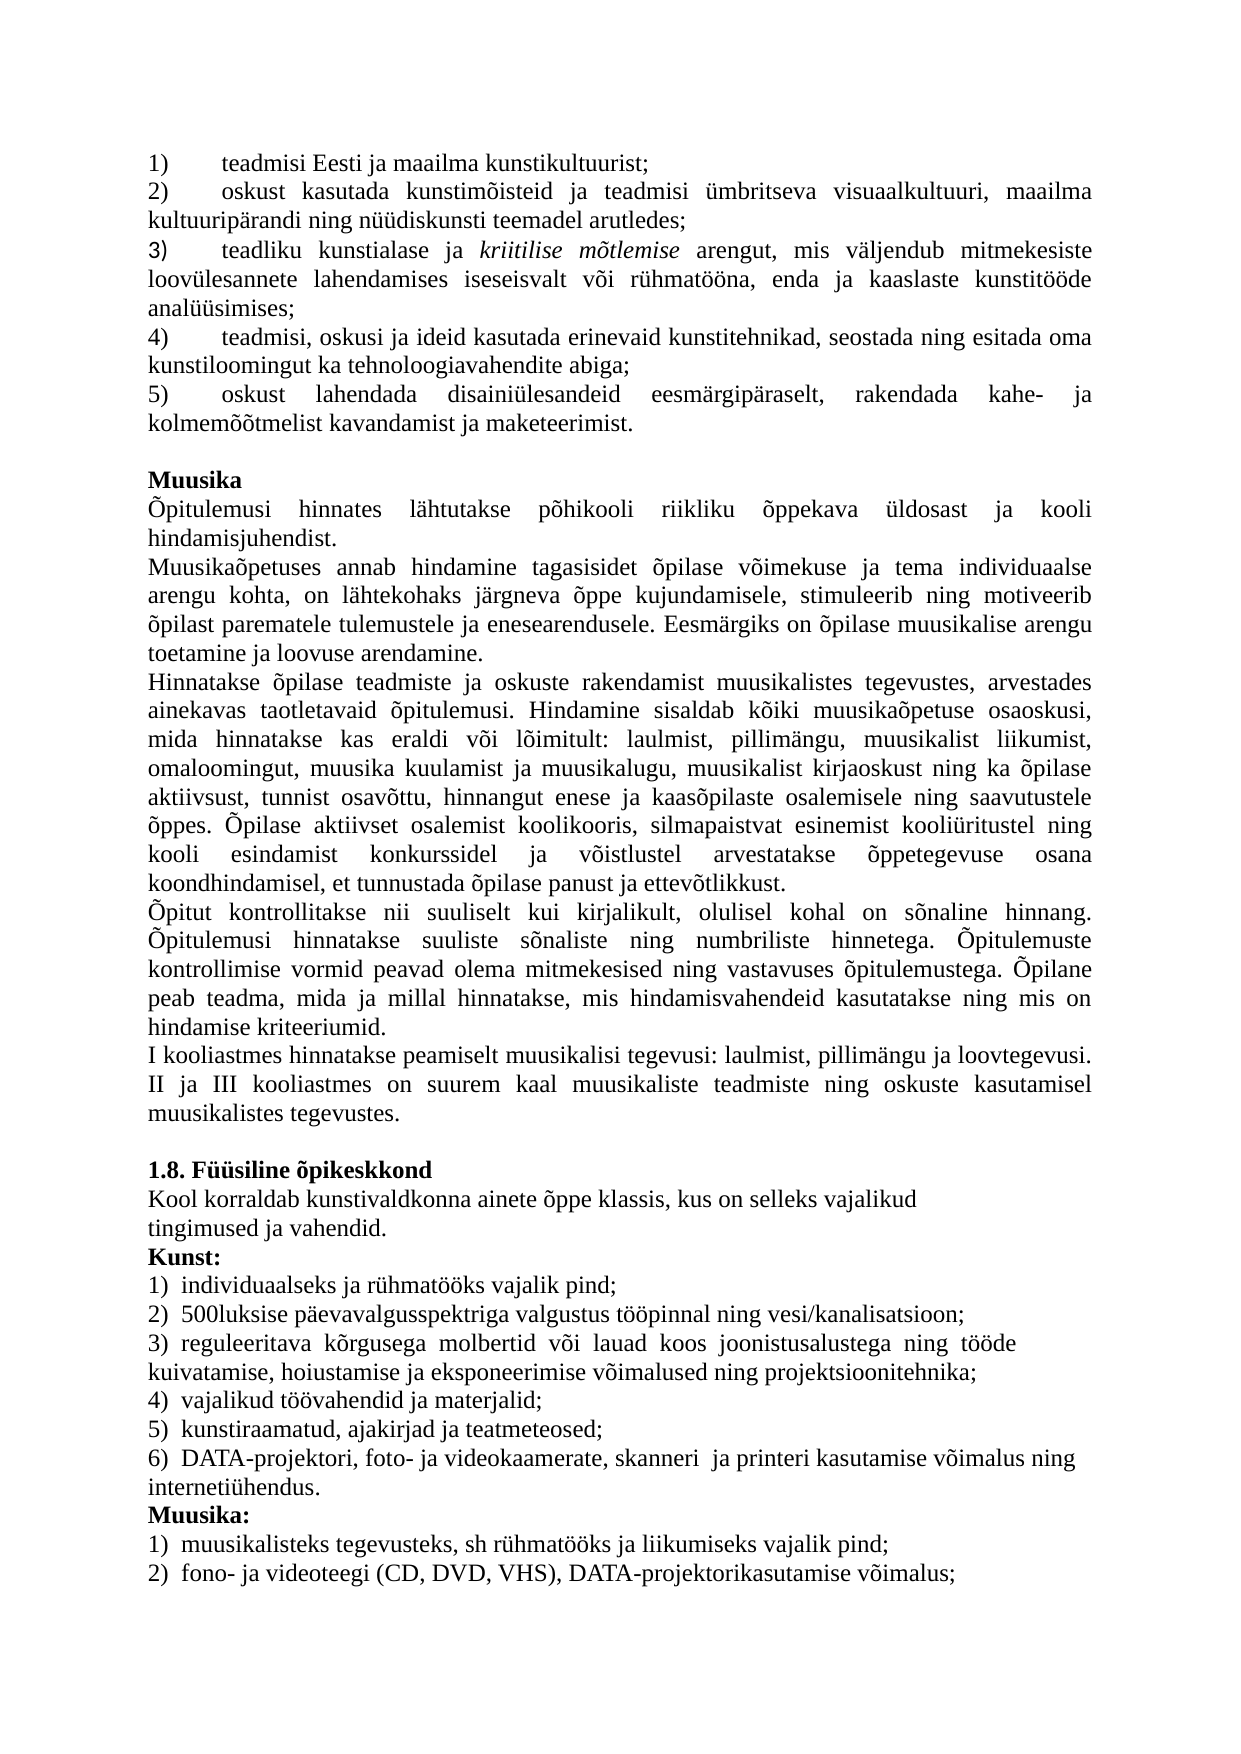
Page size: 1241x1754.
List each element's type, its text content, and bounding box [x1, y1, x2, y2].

text Muusika [148, 466, 1093, 494]
text 1) individuaalseks ja rühmatööks vajalik pind; [148, 1271, 1093, 1299]
list oskust kasutada kunstimõisteid ja teadmisi ümbritseva visuaalkultuuri, maailma kultuuripärandi ning nüüdiskunsti teemadel arutledes; [148, 176, 1093, 234]
list teadmisi, oskusi ja ideid kasutada erinevaid kunstitehnikad, seostada ning esitada oma kunstiloomingut ka tehnoloogiavahendite abiga; [148, 322, 1093, 379]
text 1.8. Füüsiline õpikeskkond [148, 1156, 1093, 1184]
text I kooliastmes hinnatakse peamiselt muusikalisi tegevusi: laulmist, pillimängu ja loovtegevusi. II ja III kooliastmes on suurem kaal muusikaliste teadmiste ning oskuste kasutamisel muusikalistes tegevustes. [148, 1041, 1093, 1127]
text Kunst: [148, 1242, 1093, 1271]
text 4) vajalikud töövahendid ja materjalid; [148, 1386, 1093, 1414]
text 6) DATA-projektori, foto- ja videokaamerate, skanneri ja printeri kasutamise võimalus ning [148, 1443, 1093, 1472]
text Õpitut kontrollitakse nii suuliselt kui kirjalikult, olulisel kohal on sõnaline hinnang. Õpitulemusi hinnatakse suuliste sõnaliste ning numbriliste hinnetega. Õpitulemuste kontrollimise vormid peavad olema mitmekesised ning vastavuses õpitulemustega. Õpilane peab teadma, mida ja millal hinnatakse, mis hindamisvahendeid kasutatakse ning mis on hindamise kriteeriumid. [148, 897, 1093, 1041]
text 1) muusikalisteks tegevusteks, sh rühmatööks ja liikumiseks vajalik pind; [148, 1529, 1093, 1558]
text kuivatamise, hoiustamise ja eksponeerimise võimalused ning projektsioonitehnika; [148, 1357, 1093, 1386]
text tingimused ja vahendid. [148, 1213, 1093, 1242]
list teadliku kunstialase ja kriitilise mõtlemise arengut, mis väljendub mitmekesiste loovülesannete lahendamises iseseisvalt või rühmatööna, enda ja kaaslaste kunstitööde analüüsimises; [148, 234, 1093, 322]
text Õpitulemusi hinnates lähtutakse põhikooli riikliku õppekava üldosast ja kooli hindamisjuhendist. [148, 494, 1093, 552]
list oskust lahendada disainiülesandeid eesmärgipäraselt, rakendada kahe- ja kolmemõõtmelist kavandamist ja maketeerimist. [148, 379, 1093, 437]
text 5) kunstiraamatud, ajakirjad ja teatmeteosed; [148, 1414, 1093, 1443]
text Kool korraldab kunstivaldkonna ainete õppe klassis, kus on selleks vajalikud [148, 1184, 1093, 1213]
text Muusikaõpetuses annab hindamine tagasisidet õpilase võimekuse ja tema individuaalse arengu kohta, on lähtekohaks järgneva õppe kujundamisele, stimuleerib ning motiveerib õpilast parematele tulemustele ja enesearendusele. Eesmärgiks on õpilase muusikalise arengu toetamine ja loovuse arendamine. [148, 552, 1093, 667]
text 2) fono- ja videoteegi (CD, DVD, VHS), DATA-projektorikasutamise võimalus; [148, 1558, 1093, 1587]
text 2) 500luksise päevavalgusspektriga valgustus tööpinnal ning vesi/kanalisatsioon; [148, 1299, 1093, 1328]
text Muusika: [148, 1501, 1093, 1529]
text Hinnatakse õpilase teadmiste ja oskuste rakendamist muusikalistes tegevustes, arvestades ainekavas taotletavaid õpitulemusi. Hindamine sisaldab kõiki muusikaõpetuse osaoskusi, mida hinnatakse kas eraldi või lõimitult: laulmist, pillimängu, muusikalist liikumist, omaloomingut, muusika kuulamist ja muusikalugu, muusikalist kirjaoskust ning ka õpilase aktiivsust, tunnist osavõttu, hinnangut enese ja kaasõpilaste osalemisele ning saavutustele õppes. Õpilase aktiivset osalemist koolikooris, silmapaistvat esinemist kooliüritustel ning kooli esindamist konkurssidel ja võistlustel arvestatakse õppetegevuse osana koondhindamisel, et tunnustada õpilase panust ja ettevõtlikkust. [148, 667, 1093, 897]
text internetiühendus. [148, 1472, 1093, 1501]
text 3) reguleeritava kõrgusega molbertid või lauad koos joonistusalustega ning tööde [148, 1328, 1093, 1357]
list teadmisi Eesti ja maailma kunstikultuurist; [148, 148, 1093, 176]
